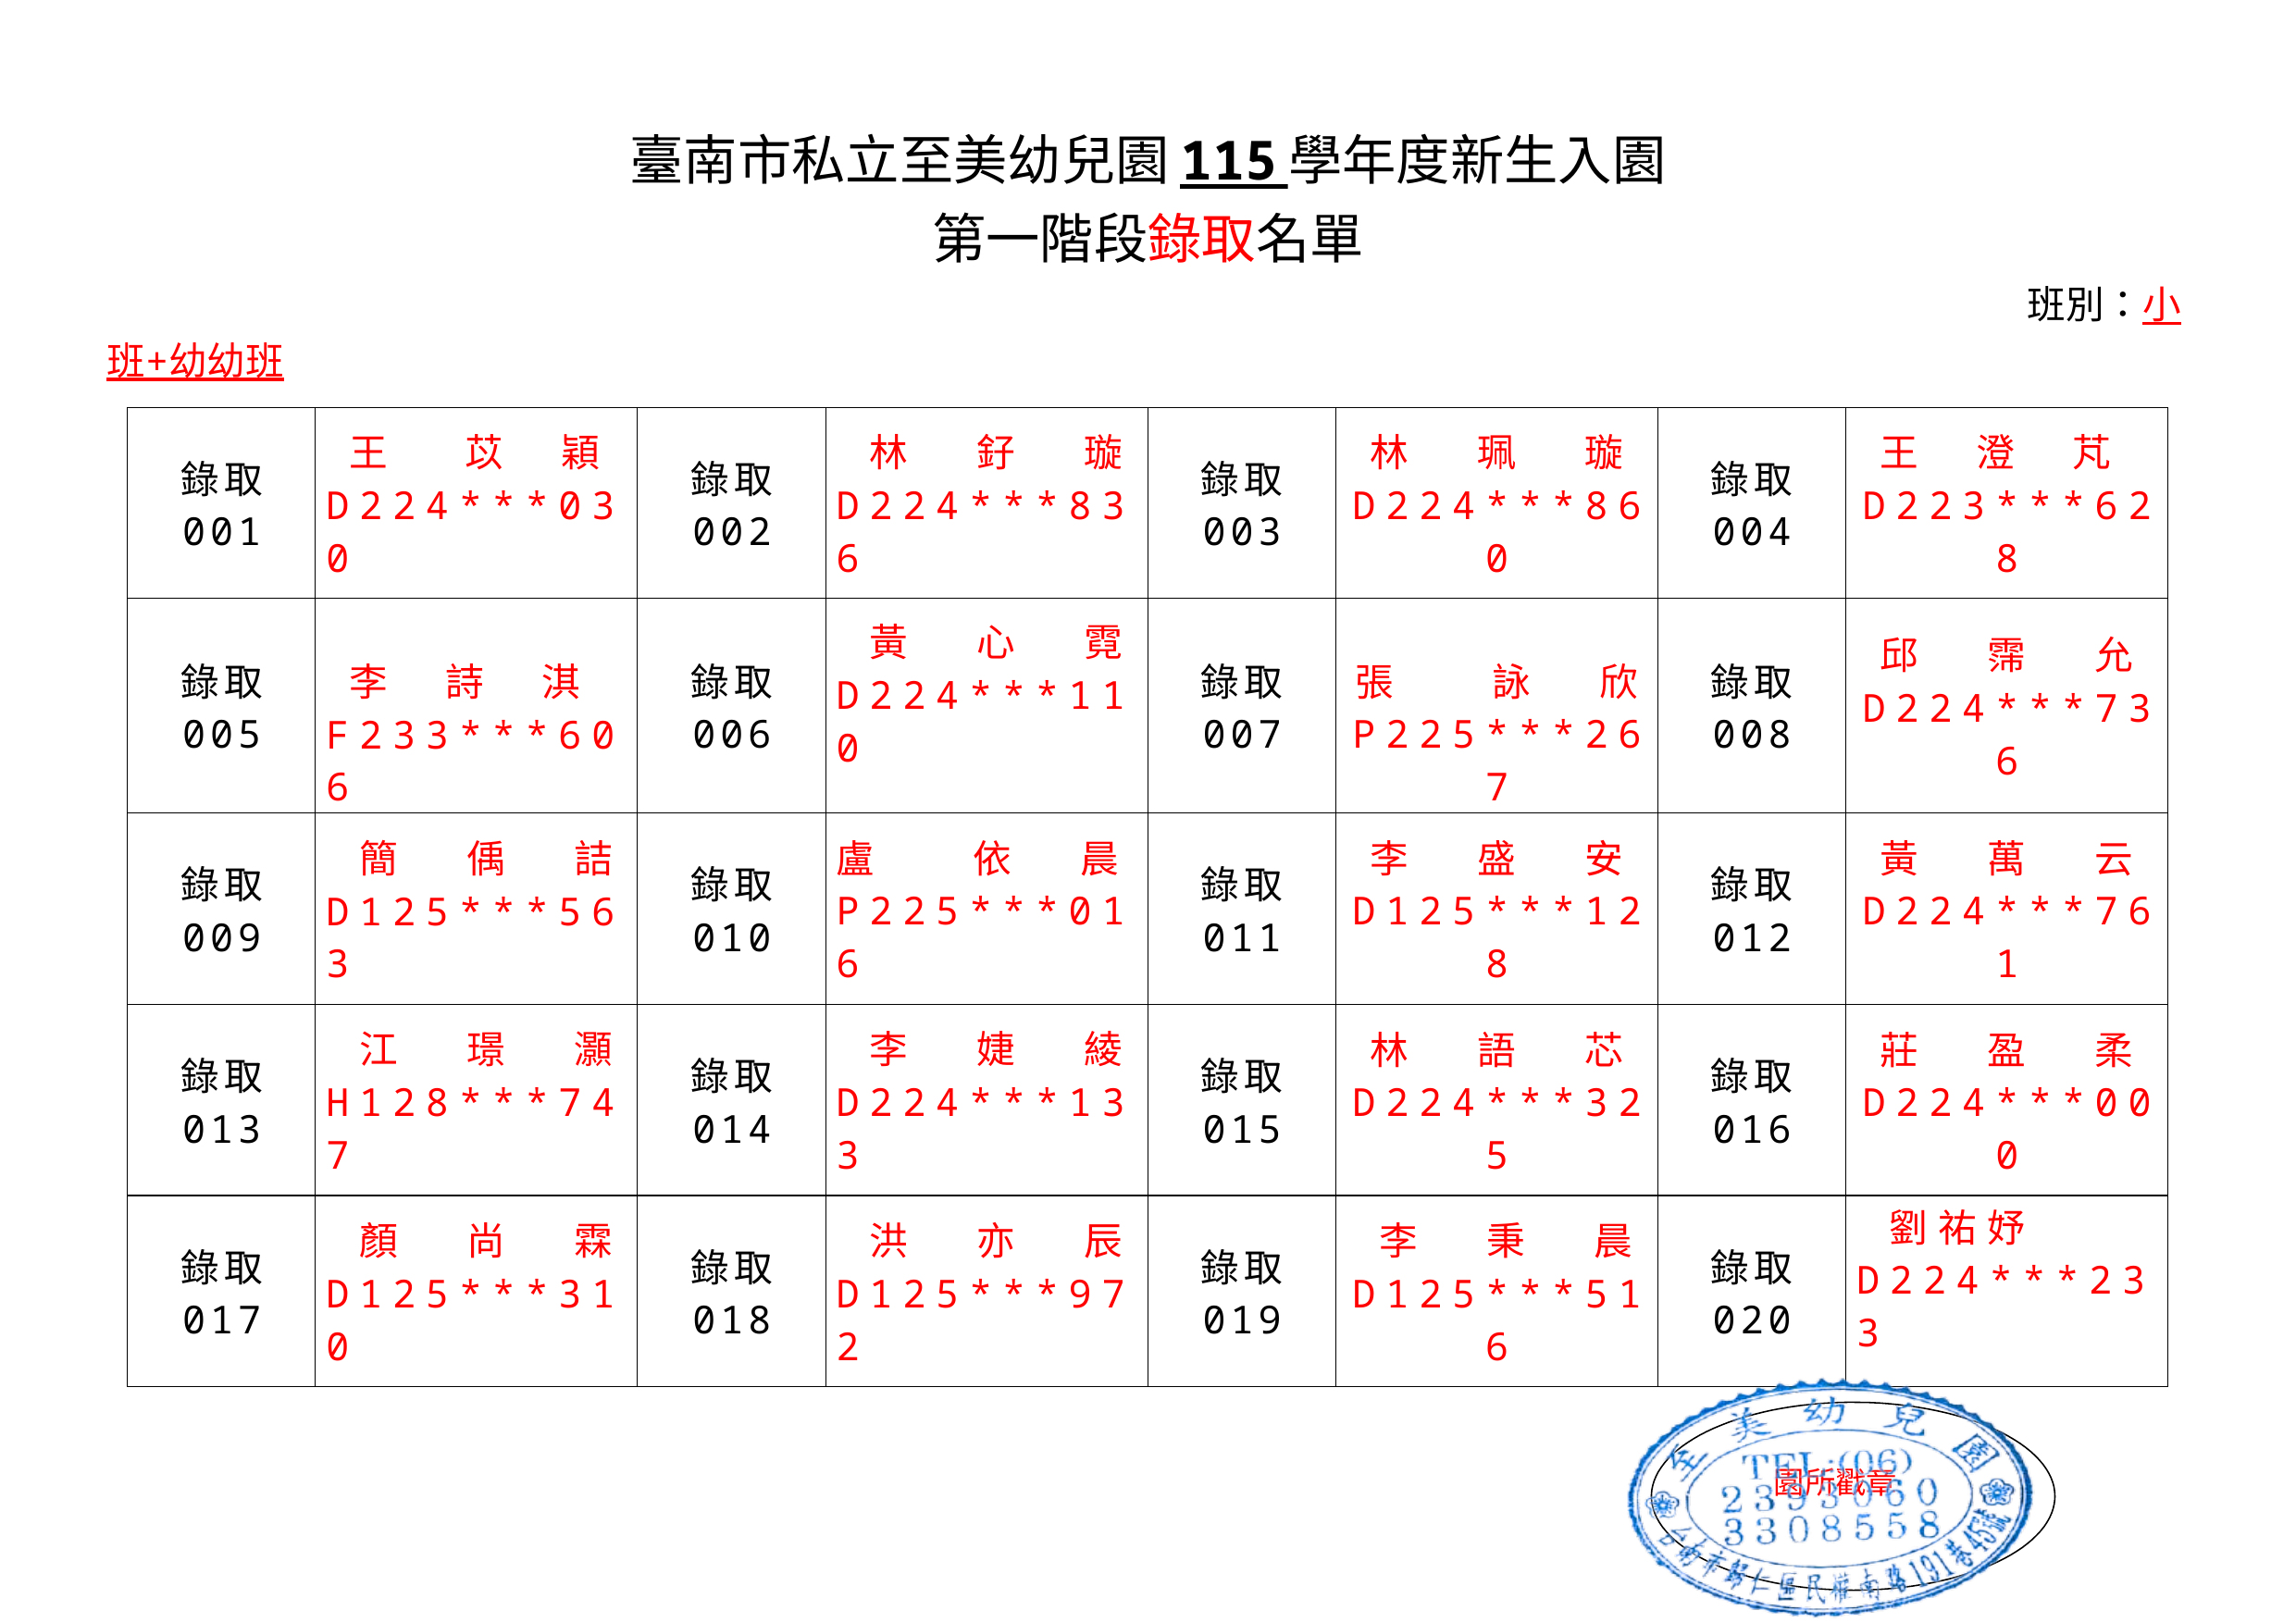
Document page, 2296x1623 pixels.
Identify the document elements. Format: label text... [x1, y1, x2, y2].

table_header 錄取001 [128, 408, 315, 598]
table_cell 錄取006 [638, 599, 825, 812]
table_cell 錄取015 [1148, 1005, 1335, 1195]
table_cell 顏 尚 霖D125***310 [316, 1196, 637, 1386]
table_cell 錄取009 [128, 813, 315, 1004]
table_cell 簡 偊 詰D125***563 [316, 813, 637, 1004]
table_cell 錄取019 [1148, 1196, 1335, 1386]
table_cell 錄取020 [1658, 1196, 1845, 1386]
text 班別：小班+幼幼班 [106, 274, 2189, 386]
text 第一階段錄取名單 [106, 196, 2189, 274]
table_cell 張 詠 欣P225***267 [1336, 599, 1657, 812]
table_cell 錄取005 [128, 599, 315, 812]
table_cell 李 盛 安D125***128 [1336, 813, 1657, 1004]
table_cell 林 語 芯D224***325 [1336, 1005, 1657, 1195]
table_cell 錄取007 [1148, 599, 1335, 812]
table_header 王 澄 芃 D223***628 [1846, 408, 2167, 598]
table_cell 錄取017 [128, 1196, 315, 1386]
table_cell 錄取014 [638, 1005, 825, 1195]
table_header 錄取004 [1658, 408, 1845, 598]
table_cell 盧 依 晨P225***016 [826, 813, 1148, 1004]
table_cell 錄取018 [638, 1196, 825, 1386]
table_cell 錄取008 [1658, 599, 1845, 812]
table_cell 黃 萬 云D224***761 [1846, 813, 2167, 1004]
table_cell 邱 霈 允D224***736 [1846, 599, 2167, 812]
table_cell 錄取010 [638, 813, 825, 1004]
table_cell 李 秉 晨 D125***516 [1336, 1196, 1657, 1386]
table_cell 錄取012 [1658, 813, 1845, 1004]
table_cell 李 婕 綾D224***133 [826, 1005, 1148, 1195]
table_header 錄取003 [1148, 408, 1335, 598]
table_cell 黃 心 霓 D224***110 [826, 599, 1148, 812]
table_cell 江 璟 灝H128***747 [316, 1005, 637, 1195]
table_cell 李 詩 淇 F233***606 [316, 599, 637, 812]
table_cell 劉祐妤 D224***233 [1846, 1196, 2167, 1386]
table_cell 洪 亦 辰D125***972 [826, 1196, 1148, 1386]
table_header 王 苡 穎 D224***030 [316, 408, 637, 598]
table_cell 莊 盈 柔D224***000 [1846, 1005, 2167, 1195]
table_header 林 珮 璇D224***860 [1336, 408, 1657, 598]
table_cell 錄取013 [128, 1005, 315, 1195]
table_header 林 釨 璇 D224***836 [826, 408, 1148, 598]
table_cell 錄取016 [1658, 1005, 1845, 1195]
table_header 錄取002 [638, 408, 825, 598]
text 臺南市私立至美幼兒園115學年度新生入園 [106, 118, 2189, 196]
table_cell 錄取011 [1148, 813, 1335, 1004]
